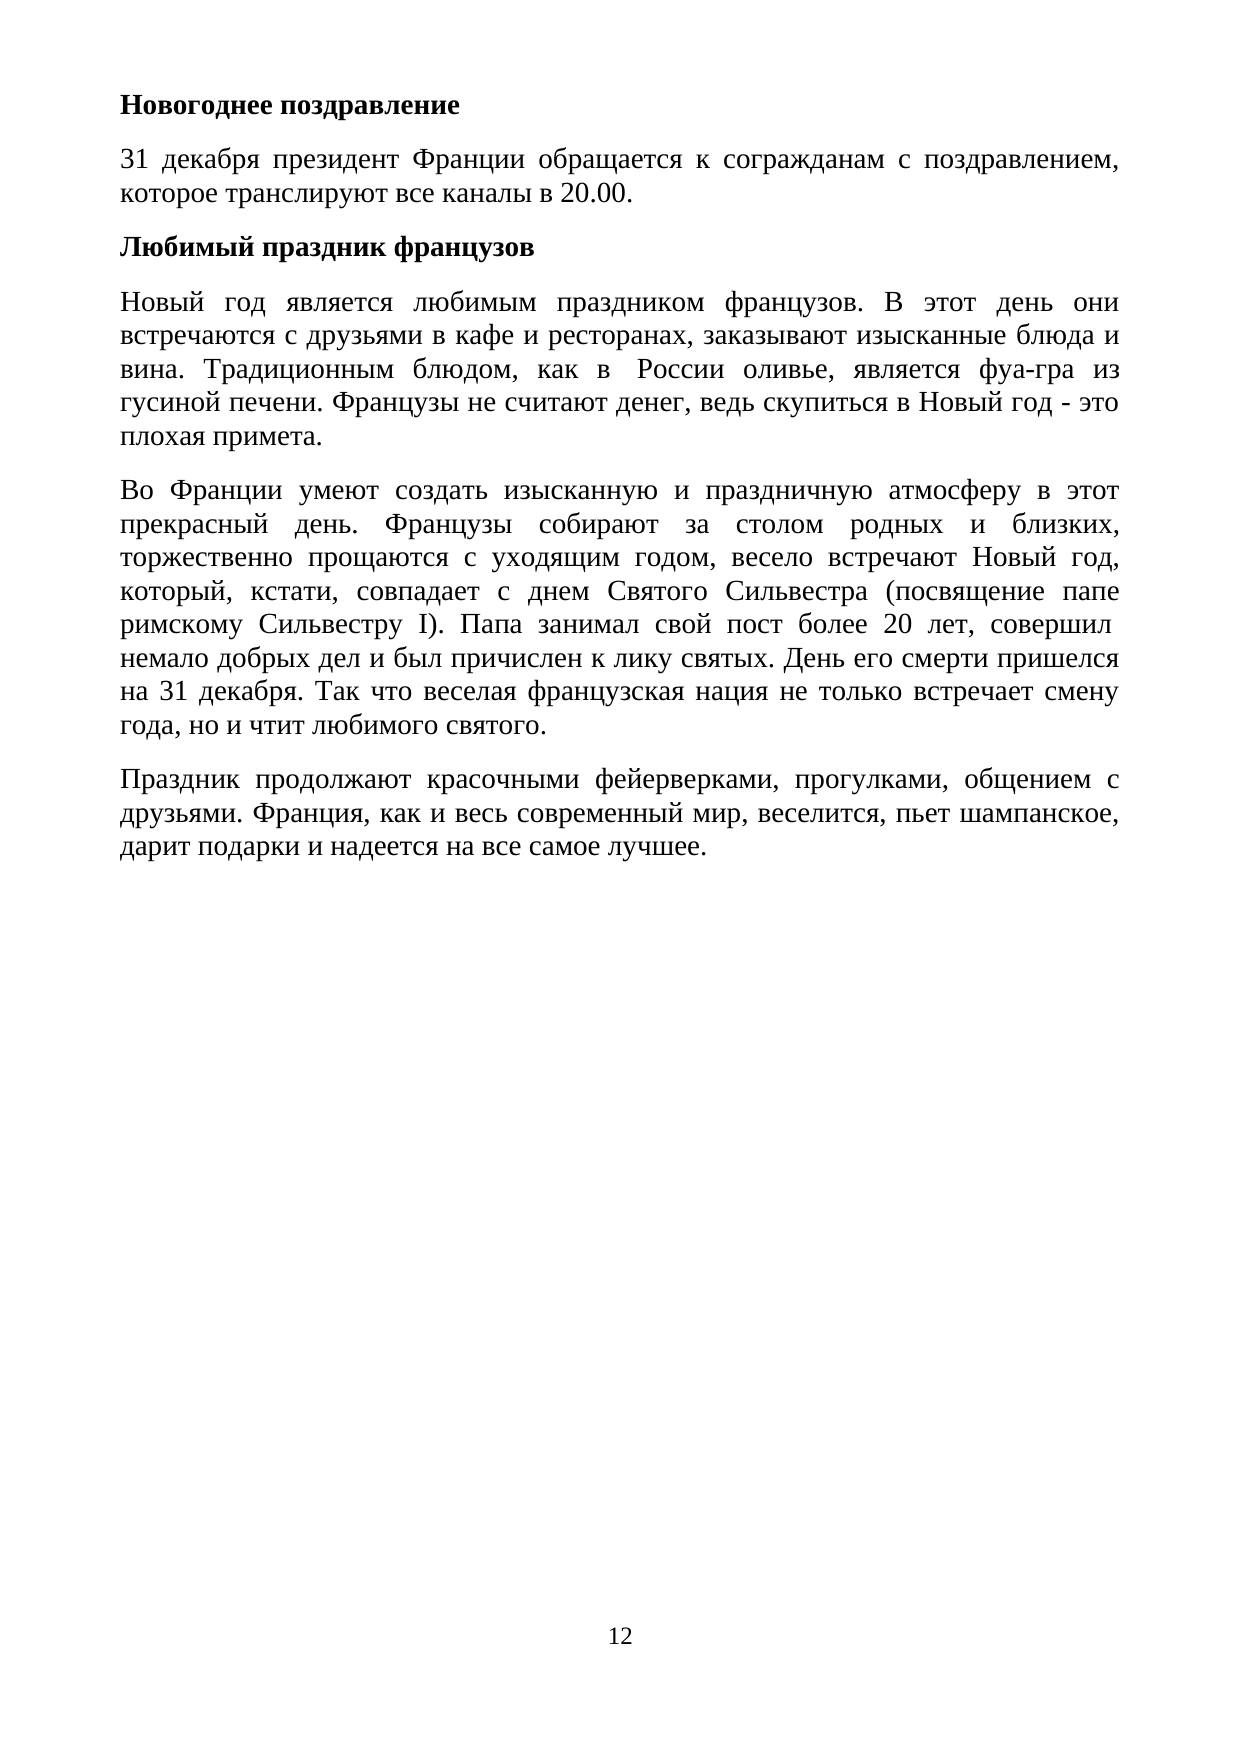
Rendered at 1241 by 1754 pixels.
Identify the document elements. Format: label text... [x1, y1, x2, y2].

table_header Новогоднее поздравление 31 декабря президент Франции обращается к согражданам с поздравлением, которое транслируют все каналы в 20.00. Любимый праздник французов Новый год является любимым праздником французов. В этот день они встречаются с друзьями в кафе и ресторанах, заказывают изысканные блюда и вина. Традиционным блюдом, как в России оливье, является фуа-гра из гусиной печени. Французы не считают денег, ведь скупиться в Новый год - это плохая примета. Во Франции умеют создать изысканную и праздничную атмосферу в этот прекрасный день. Французы собирают за столом родных и близких, торжественно прощаются с уходящим годом, весело встречают Новый год, который, кстати, совпадает с днем Святого Сильвестра (посвящение папе римскому Сильвестру I). Папа занимал свой пост более 20 лет, совершил немало добрых дел и был причислен к лику святых. День его смерти пришелся на 31 декабря. Так что веселая французская нация не только встречает смену года, но и чтит любимого святого. Праздник продолжают красочными фейерверками, прогулками, общением с друзьями. Франция, как и весь современный мир, веселится, пьет шампанское, дарит подарки и надеется на все самое лучшее. [118, 75, 1122, 874]
